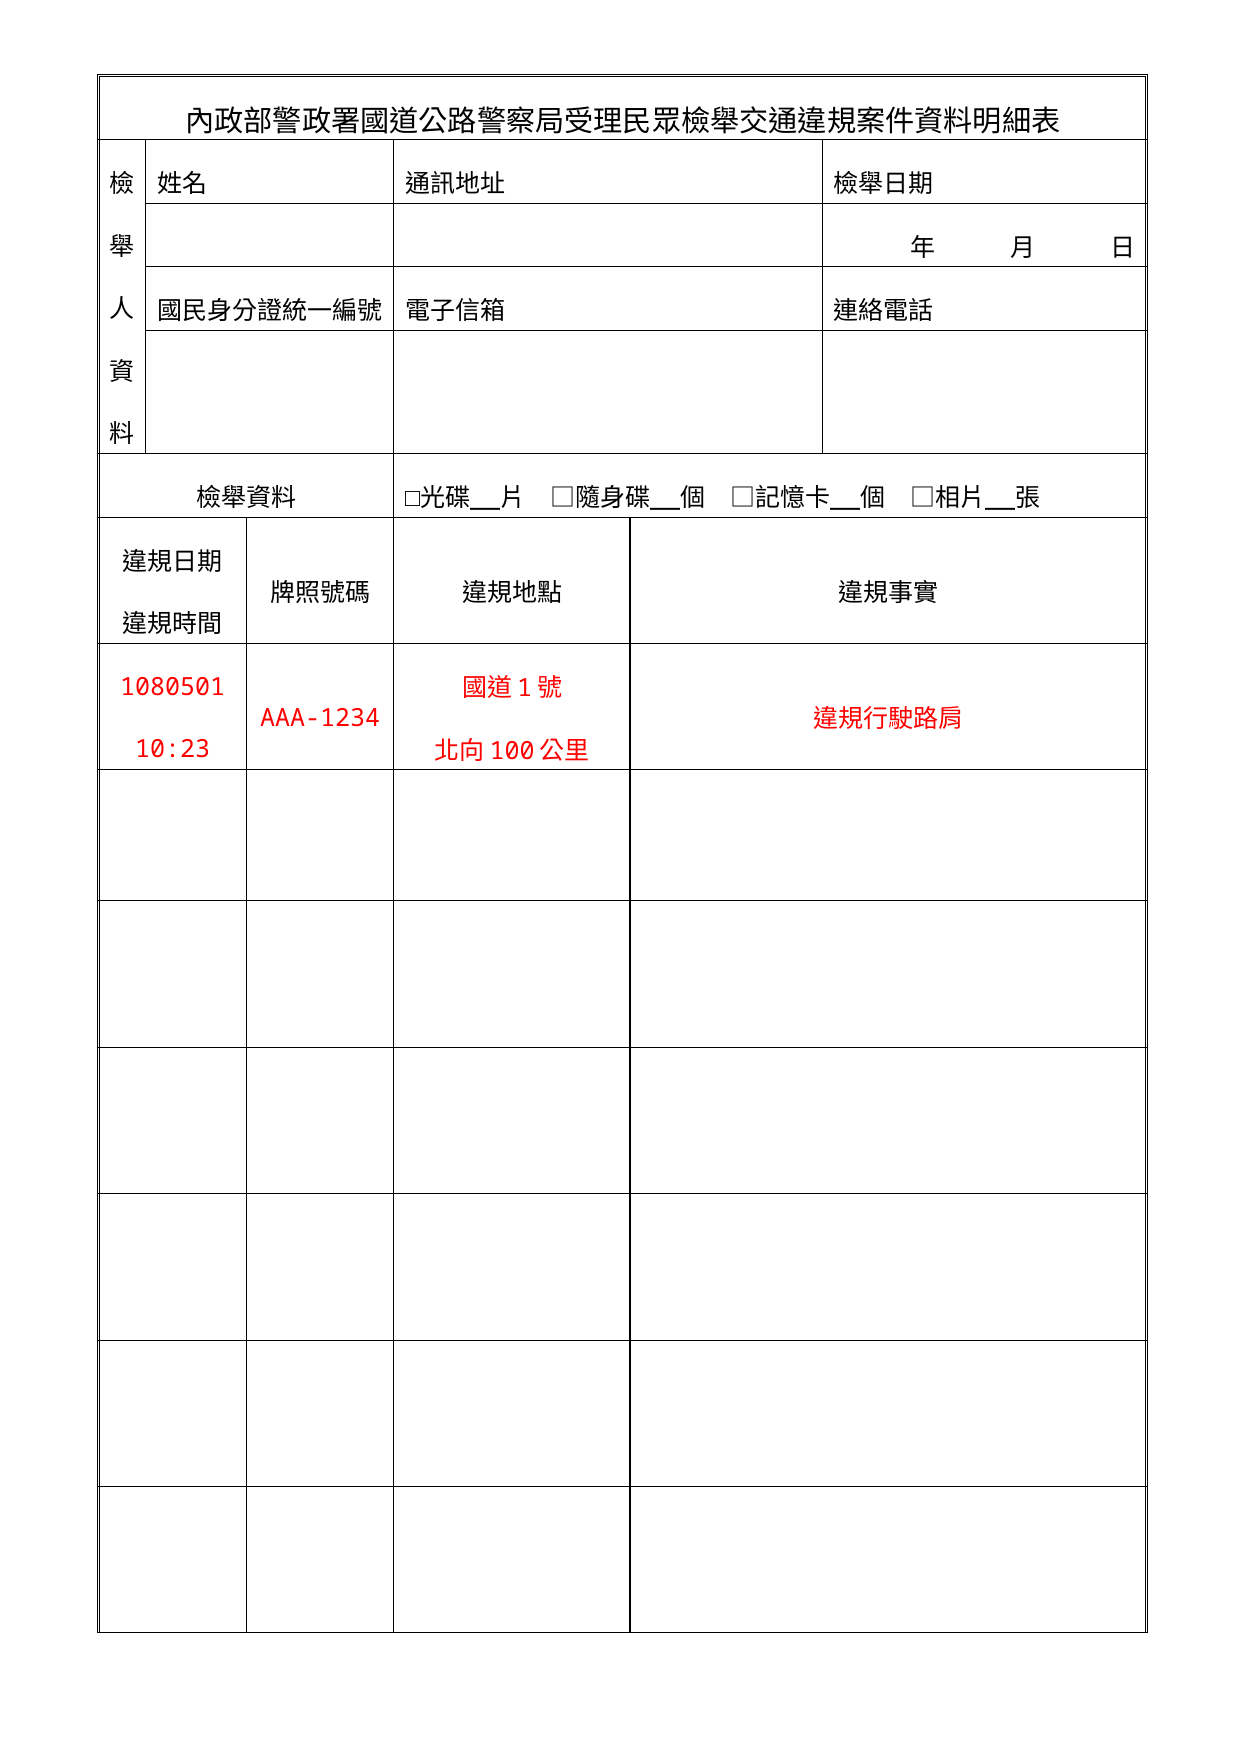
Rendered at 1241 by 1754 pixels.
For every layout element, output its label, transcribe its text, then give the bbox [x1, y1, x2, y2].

table_cell [100, 770, 246, 900]
table_cell 1080501 10:23 [100, 644, 246, 769]
table_cell 違規地點 [394, 518, 629, 643]
table_cell 通訊地址 [394, 140, 822, 203]
table_cell 違規事實 [631, 518, 1145, 643]
table_cell [100, 901, 246, 1047]
table_cell [394, 901, 629, 1047]
table_cell [100, 1194, 246, 1339]
table_cell [247, 770, 393, 900]
table_cell [247, 1487, 393, 1632]
table_cell 國民身分證統一編號 [146, 267, 393, 330]
table_cell 年 月 日 [823, 204, 1145, 266]
table_cell 連絡電話 [823, 267, 1145, 330]
table_cell [146, 331, 393, 453]
table_cell 檢舉人資料 [100, 140, 145, 453]
table_cell [394, 1341, 629, 1486]
table_cell [631, 1048, 1145, 1193]
table_cell [394, 1487, 629, 1632]
table_cell [100, 1048, 246, 1193]
table_cell 姓名 [146, 140, 393, 203]
table_cell 國道1號 北向100公里 [394, 644, 629, 769]
table_cell [394, 1048, 629, 1193]
table_cell [394, 1194, 629, 1339]
table_cell [631, 770, 1145, 900]
table_cell [247, 901, 393, 1047]
table_cell [146, 204, 393, 266]
table_cell [631, 1341, 1145, 1486]
table_cell 檢舉資料 [100, 454, 393, 517]
table_cell [247, 1341, 393, 1486]
table_cell 檢舉日期 [823, 140, 1145, 203]
table_cell 違規行駛路肩 [631, 644, 1145, 769]
table_cell [394, 331, 822, 453]
table_cell [100, 1487, 246, 1632]
table_cell [100, 1341, 246, 1486]
table_cell AAA-1234 [247, 644, 393, 769]
table_cell [631, 1487, 1145, 1632]
table_header 內政部警政署國道公路警察局受理民眾檢舉交通違規案件資料明細表 [100, 77, 1145, 139]
table_cell [394, 204, 822, 266]
table_cell [247, 1048, 393, 1193]
table_cell 違規日期 違規時間 [100, 518, 246, 643]
table_cell [631, 901, 1145, 1047]
table_cell [247, 1194, 393, 1339]
table_cell [631, 1194, 1145, 1339]
table_cell 電子信箱 [394, 267, 822, 330]
table_cell [394, 770, 629, 900]
table_cell □光碟__片 □隨身碟__個 □記憶卡__個 □相片__張 [394, 454, 1145, 517]
table_cell [823, 331, 1145, 453]
table_cell 牌照號碼 [247, 518, 393, 643]
